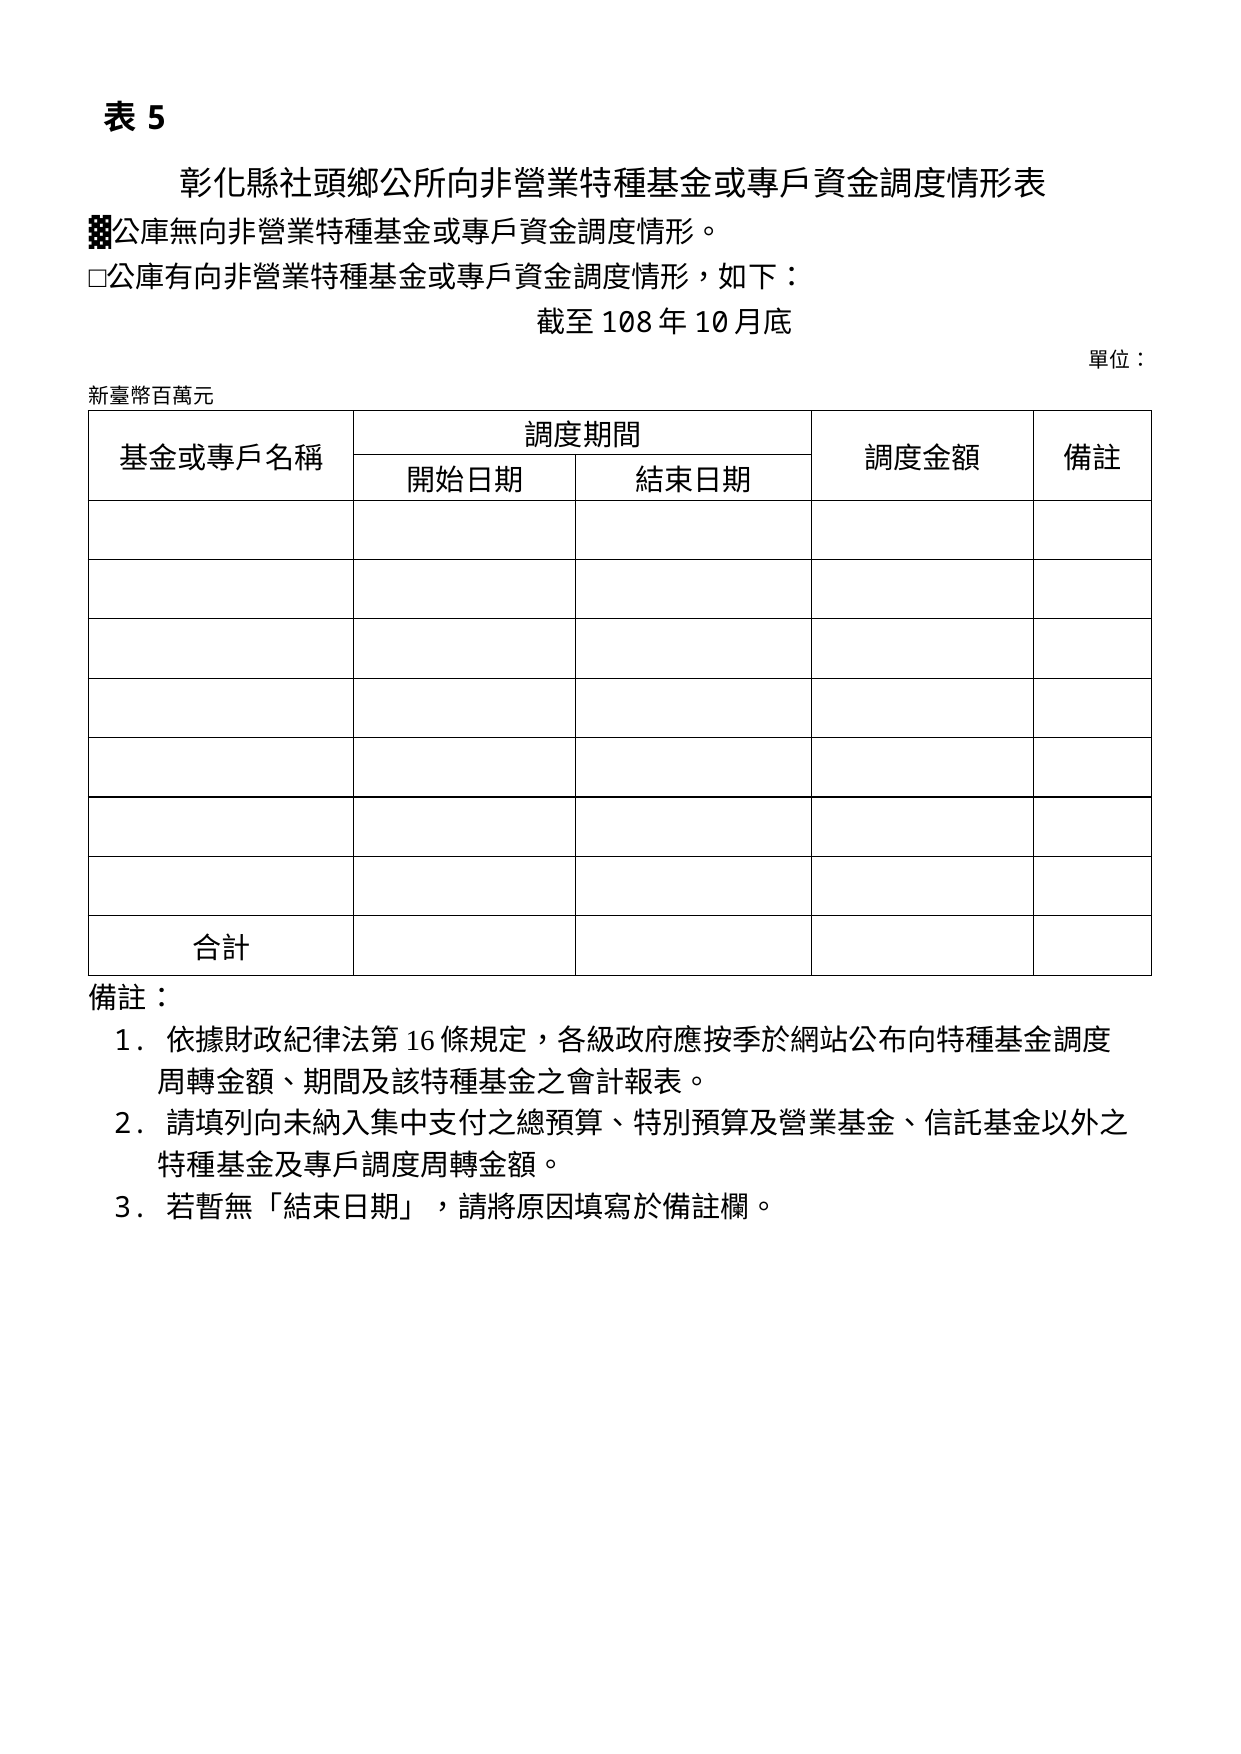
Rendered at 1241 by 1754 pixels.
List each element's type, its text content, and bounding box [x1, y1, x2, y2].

table_cell [1034, 738, 1151, 796]
table_cell [89, 738, 353, 796]
table_cell [354, 679, 575, 737]
table_cell [576, 679, 811, 737]
table_cell [89, 501, 353, 559]
table_cell [576, 738, 811, 796]
text 3. 若暫無「結束日期」，請將原因填寫於備註欄。 [114, 1184, 1137, 1226]
table_cell [89, 857, 353, 915]
text □公庫有向非營業特種基金或專戶資金調度情形，如下： [89, 259, 1137, 295]
text 單位：新臺幣百萬元 [89, 339, 1137, 410]
table_cell [89, 560, 353, 618]
table_cell [1034, 916, 1151, 974]
table_cell [89, 679, 353, 737]
table_cell [812, 916, 1033, 974]
table_cell [576, 619, 811, 678]
text 2. 請填列向未納入集中支付之總預算、特別預算及營業基金、信託基金以外之特種基金及專戶調度周轉金額。 [114, 1101, 1137, 1184]
table_cell [576, 857, 811, 915]
table_cell [354, 501, 575, 559]
table_cell [89, 619, 353, 678]
table_cell [812, 560, 1033, 618]
table_cell [576, 560, 811, 618]
table_header 基金或專戶名稱 [89, 411, 353, 499]
table_cell 合計 [89, 916, 353, 974]
table_cell [1034, 619, 1151, 678]
text 彰化縣社頭鄉公所向非營業特種基金或專戶資金調度情形表 [89, 162, 1137, 204]
table_cell [812, 679, 1033, 737]
table_cell [1034, 560, 1151, 618]
table_cell [354, 798, 575, 856]
table_cell [812, 738, 1033, 796]
table_cell [812, 619, 1033, 678]
table_cell 開始日期 [354, 455, 575, 499]
table_cell [1034, 857, 1151, 915]
table_cell [812, 798, 1033, 856]
table_cell [576, 501, 811, 559]
table_header 調度金額 [812, 411, 1033, 499]
text 備註： [88, 976, 1137, 1017]
table_cell [576, 798, 811, 856]
table_cell [354, 619, 575, 678]
text ▓公庫無向非營業特種基金或專戶資金調度情形。 [89, 214, 1137, 250]
table_header 備註 [1034, 411, 1151, 499]
table_cell [354, 738, 575, 796]
table_cell [89, 798, 353, 856]
text 截至108年10月底 [89, 304, 1137, 339]
table_cell [1034, 501, 1151, 559]
table_cell [354, 857, 575, 915]
table_cell [812, 501, 1033, 559]
table_cell [576, 916, 811, 974]
table_cell [1034, 798, 1151, 856]
table_cell [354, 916, 575, 974]
table_cell [1034, 679, 1151, 737]
text 1. 依據財政紀律法第16條規定，各級政府應按季於網站公布向特種基金調度周轉金額、期間及該特種基金之會計報表。 [114, 1017, 1137, 1101]
table_cell [354, 560, 575, 618]
table_header 調度期間 [354, 411, 811, 454]
table_cell [812, 857, 1033, 915]
table_cell 結束日期 [576, 455, 811, 499]
